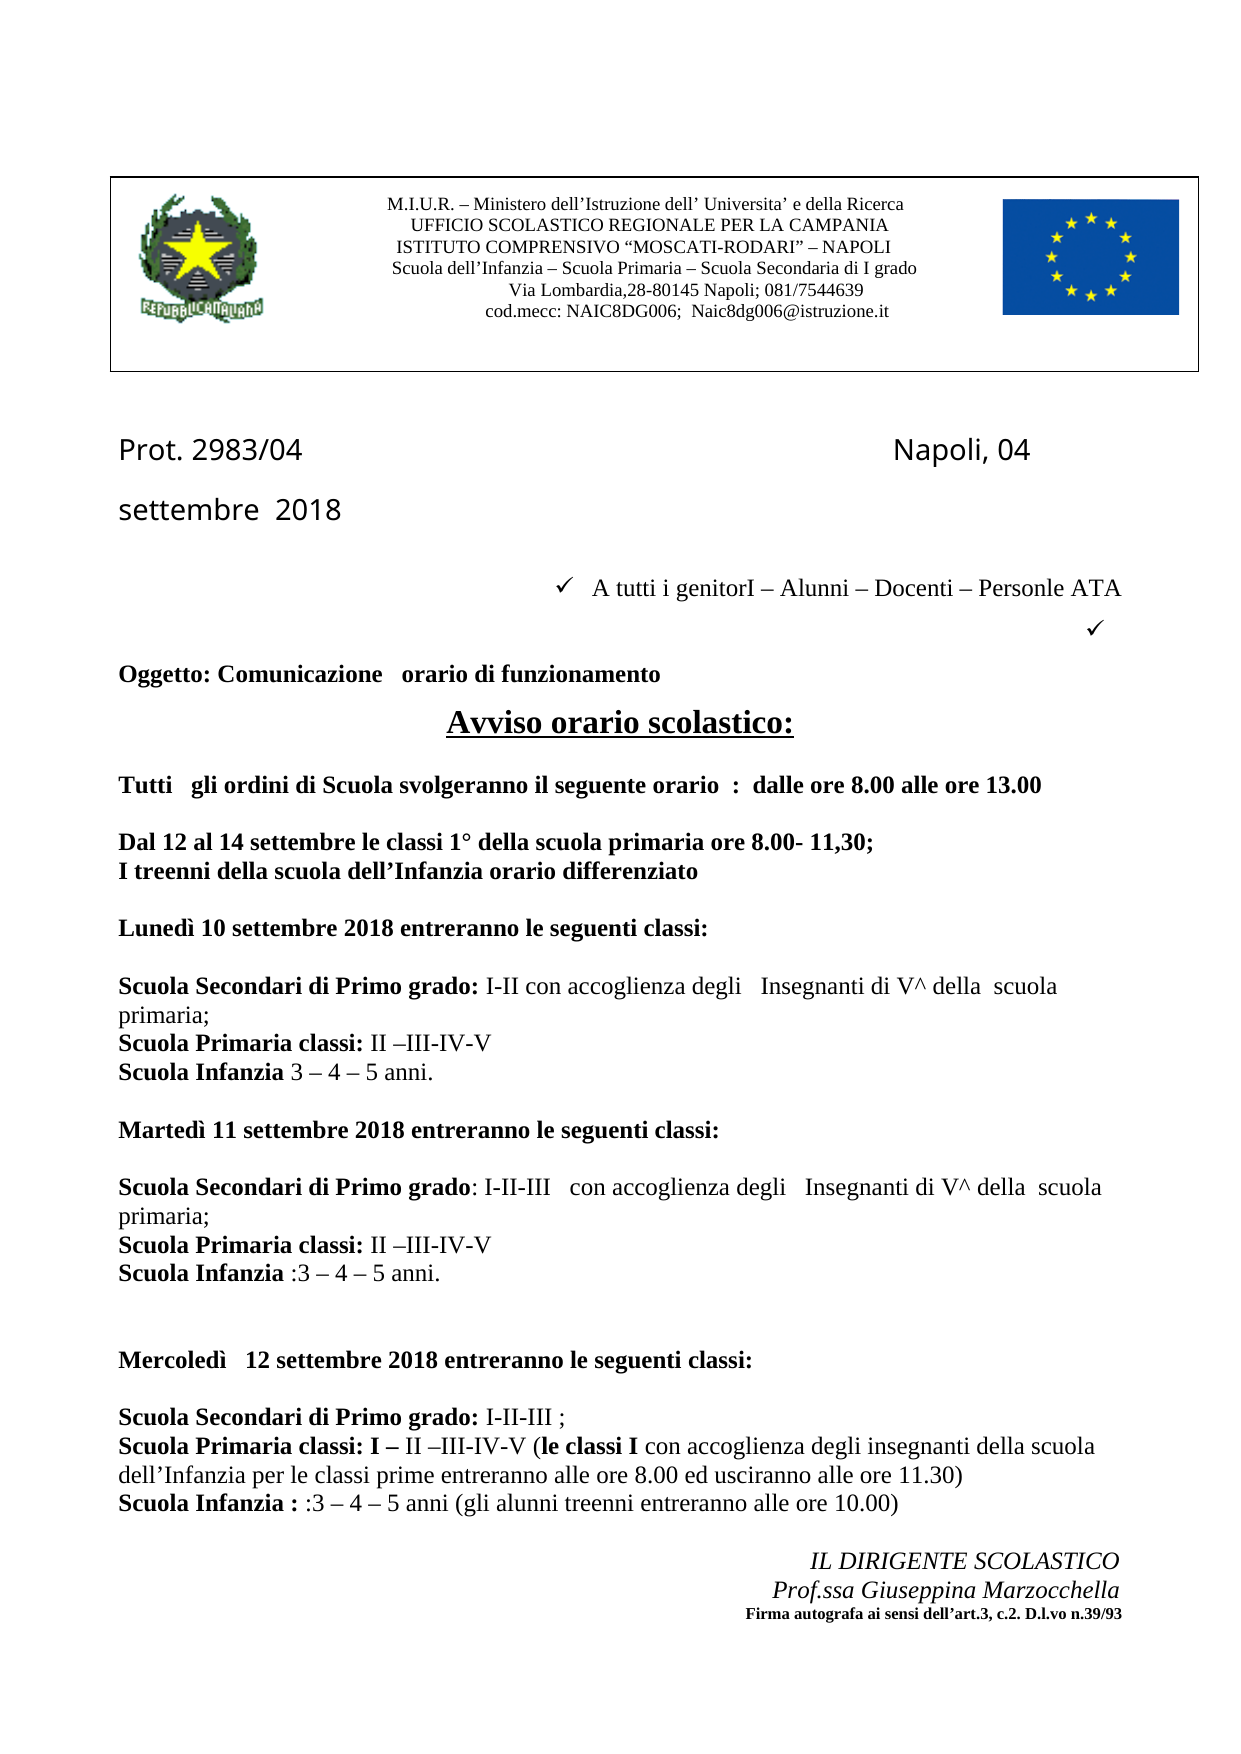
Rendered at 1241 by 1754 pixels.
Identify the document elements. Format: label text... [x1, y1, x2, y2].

text Prof.ssa Giuseppina Marzocchella [118, 1575, 1122, 1603]
text Avviso orario scolastico: [118, 703, 1122, 741]
list A tutti i genitorI – Alunni – Docenti – Personle ATA [156, 573, 1122, 602]
text I treenni della scuola dell’Infanzia orario differenziato [118, 856, 1122, 885]
text IL DIRIGENTE SCOLASTICO [118, 1546, 1122, 1575]
text Martedì 11 settembre 2018 entreranno le seguenti classi: [118, 1115, 1122, 1143]
text Tutti gli ordini di Scuola svolgeranno il seguente orario : dalle ore 8.00 alle ore 13.00 [118, 770, 1122, 798]
text Dal 12 al 14 settembre le classi 1° della scuola primaria ore 8.00- 11,30; [118, 827, 1122, 856]
text Scuola Secondari di Primo grado: I-II-III con accoglienza degli Insegnanti di V^ della scuola primaria; [118, 1172, 1122, 1230]
text Scuola Infanzia :3 – 4 – 5 anni. [118, 1258, 1122, 1287]
text Firma autografa ai sensi dell’art.3, c.2. D.l.vo n.39/93 [118, 1603, 1122, 1623]
text Prot. 2983/04 Napoli, 04 settembre 2018 [118, 429, 1122, 528]
text Scuola Primaria classi: I – II –III-IV-V (le classi I con accoglienza degli insegnanti della scuola dell’Infanzia per le classi prime entreranno alle ore 8.00 ed usciranno alle ore 11.30) [118, 1431, 1122, 1488]
text Oggetto: Comunicazione orario di funzionamento [118, 659, 1122, 688]
text Mercoledì 12 settembre 2018 entreranno le seguenti classi: [118, 1345, 1122, 1373]
table_header [111, 178, 279, 371]
text Lunedì 10 settembre 2018 entreranno le seguenti classi: [118, 913, 1122, 942]
text Scuola Infanzia 3 – 4 – 5 anni. [118, 1057, 1122, 1086]
table_header M.I.U.R. – Ministero dell’Istruzione dell’ Universita’ e della Ricerca UFFICIO SCOLASTICO REGIONALE PER LA CAMPANIA ISTITUTO COMPRENSIVO “MOSCATI-RODARI” – NAPOLI Scuola dell’Infanzia – Scuola Primaria – Scuola Secondaria di I grado Via Lombardia,28-80145 Napoli; 081/7544639 cod.mecc: NAIC8DG006; Naic8dg006@istruzione.it [279, 178, 991, 371]
table_header [991, 178, 1198, 371]
text Scuola Secondari di Primo grado: I-II-III ; [118, 1402, 1122, 1431]
text Scuola Primaria classi: II –III-IV-V [118, 1028, 1122, 1057]
text Scuola Primaria classi: II –III-IV-V [118, 1230, 1122, 1258]
text Scuola Infanzia : :3 – 4 – 5 anni (gli alunni treenni entreranno alle ore 10.00) [118, 1488, 1122, 1517]
text Scuola Secondari di Primo grado: I-II con accoglienza degli Insegnanti di V^ della scuola primaria; [118, 971, 1122, 1028]
